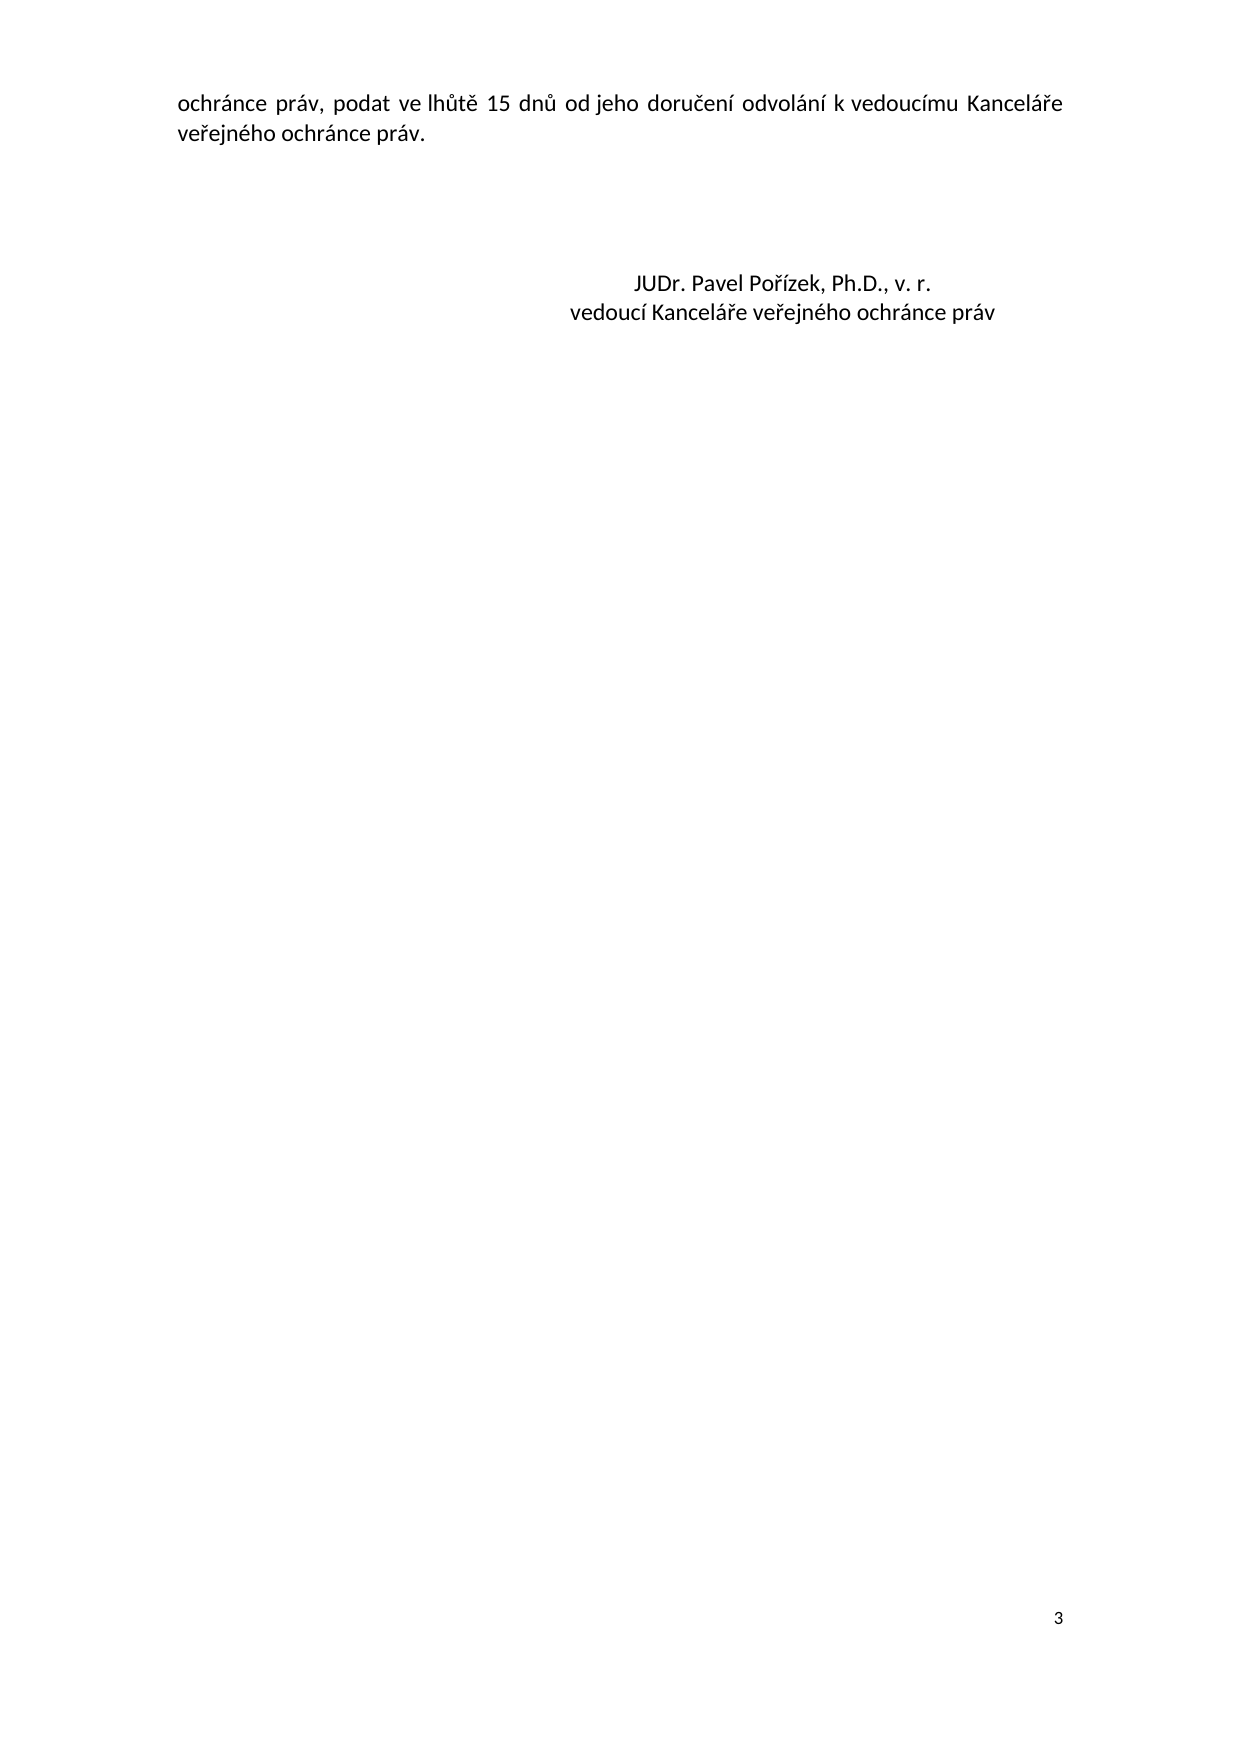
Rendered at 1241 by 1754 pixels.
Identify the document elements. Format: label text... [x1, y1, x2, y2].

text JUDr. Pavel Pořízek, Ph.D., v. r. [502, 268, 1063, 297]
text ochránce práv, podat ve lhůtě 15 dnů od jeho doručení odvolání k vedoucímu Kanceláře veřejného ochránce práv. [177, 88, 1063, 147]
text vedoucí Kanceláře veřejného ochránce práv [502, 297, 1063, 327]
